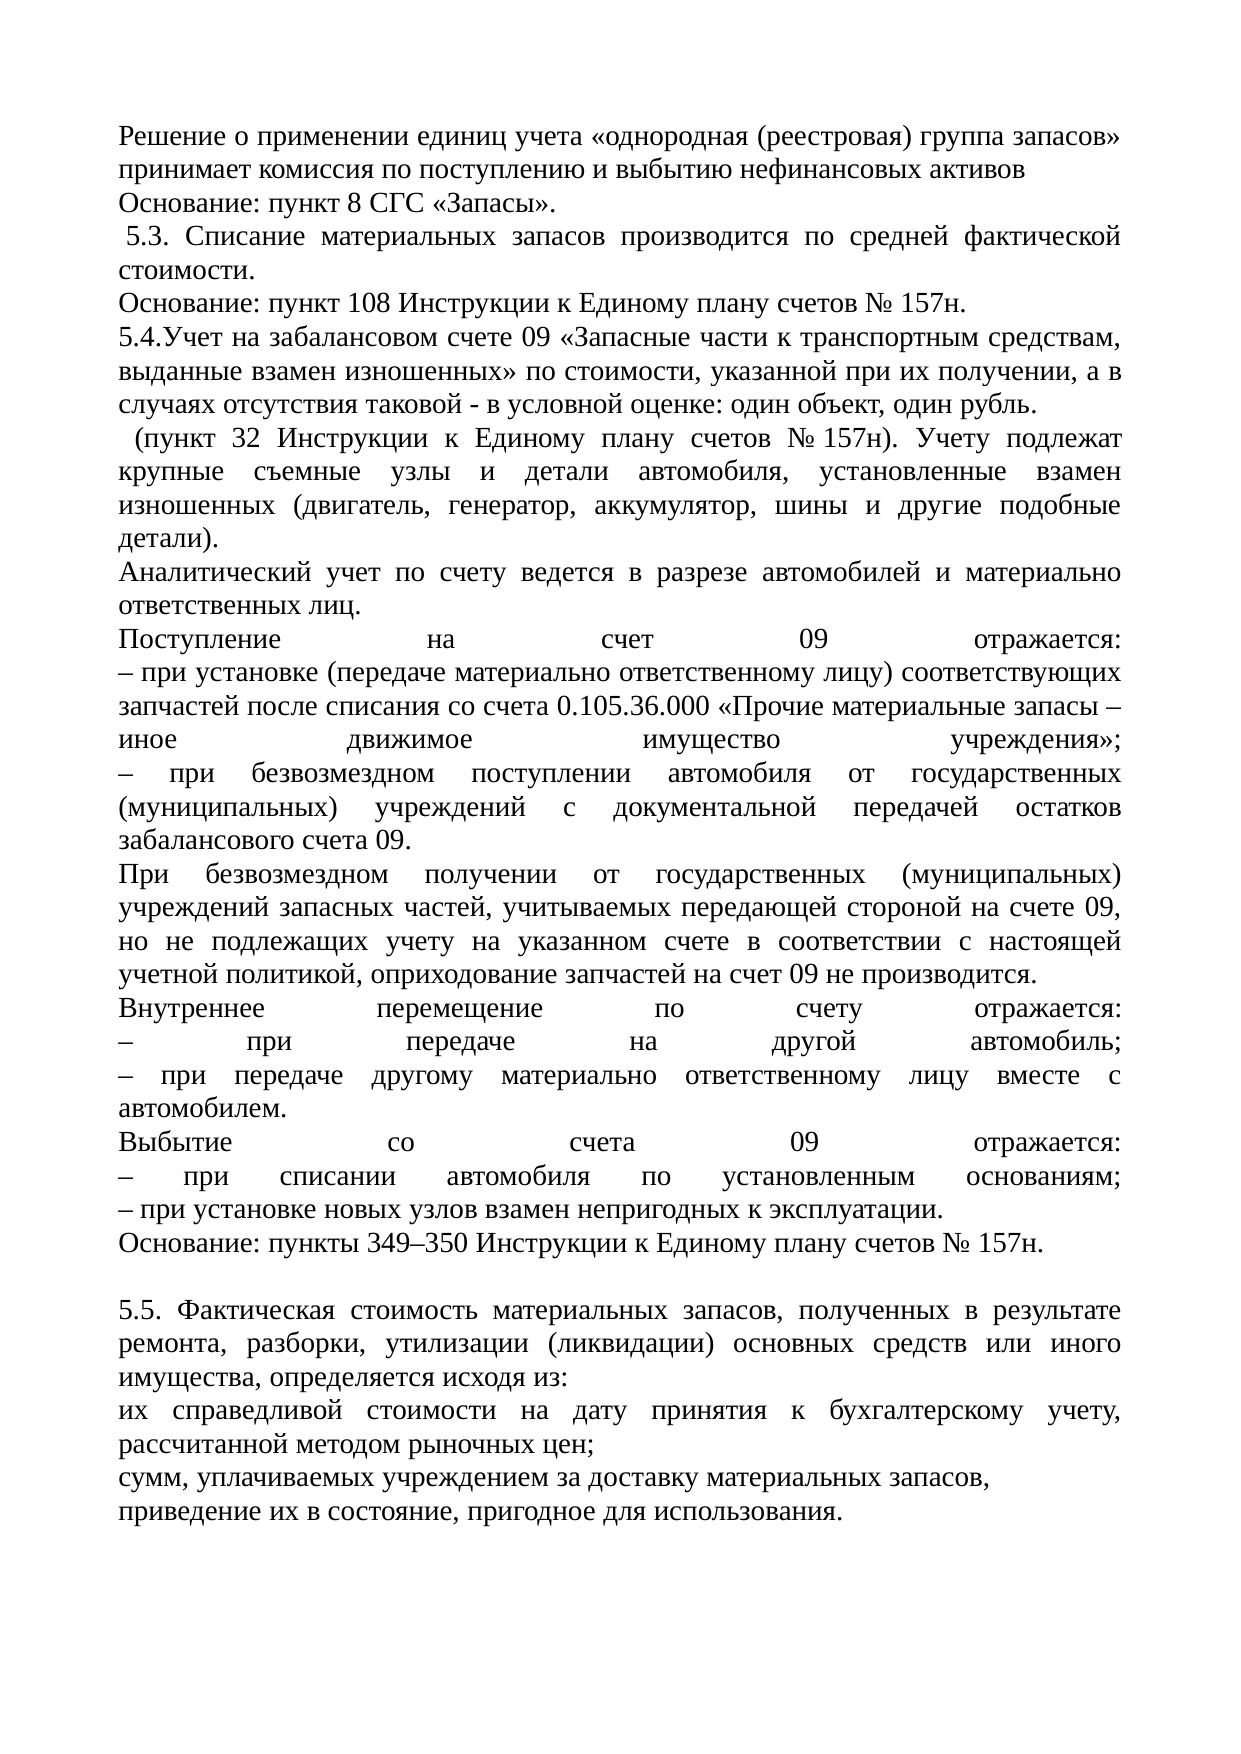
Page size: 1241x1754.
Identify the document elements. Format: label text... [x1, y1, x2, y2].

text 5.5. Фактическая стоимость материальных запасов, полученных в результате ремонта, разборки, утилизации (ликвидации) основных средств или иного имущества, определяется исходя из: [118, 1292, 1122, 1393]
text При безвозмездном получении от государственных (муниципальных) учреждений запасных частей, учитываемых передающей стороной на счете 09, но не подлежащих учету на указанном счете в соответствии с настоящей учетной политикой, оприходование запчастей на счет 09 не производится. [118, 856, 1122, 990]
text Основание: пункт 8 СГС «Запасы». [118, 185, 1122, 219]
text Поступление на счет 09 отражается: – при установке (передаче материально ответственному лицу) соответствующих запчастей после списания со счета 0.105.36.000 «Прочие материальные запасы – иное движимое имущество учреждения»; – при безвозмездном поступлении автомобиля от государственных (муниципальных) учреждений с документальной передачей остатков забалансового счета 09. [118, 621, 1122, 856]
list сумм, уплачиваемых учреждением за доставку материальных запасов, приведение их в состояние, пригодное для использования. [118, 1460, 1103, 1527]
text 5.3. Списание материальных запасов производится по средней фактической стоимости. Основание: пункт 108 Инструкции к Единому плану счетов № 157н. [118, 219, 1122, 319]
text Решение о применении единиц учета «однородная (реестровая) группа запасов» принимает комиссия по поступлению и выбытию нефинансовых активов [118, 118, 1122, 185]
text (пункт 32 Инструкции к Единому плану счетов № 157н). Учету подлежат крупные съемные узлы и детали автомобиля, установленные взамен изношенных (двигатель, генератор, аккумулятор, шины и другие подобные детали). Аналитический учет по счету ведется в разрезе автомобилей и материально ответственных лиц. [118, 420, 1122, 621]
text Выбытие со счета 09 отражается: – при списании автомобиля по установленным основаниям; – при установке новых узлов взамен непригодных к эксплуатации. [118, 1124, 1122, 1225]
text Основание: пункты 349–350 Инструкции к Единому плану счетов № 157н. [118, 1225, 1122, 1258]
text их справедливой стоимости на дату принятия к бухгалтерскому учету, рассчитанной методом рыночных цен; [118, 1393, 1122, 1460]
text Внутреннее перемещение по счету отражается: – при передаче на другой автомобиль; – при передаче другому материально ответственному лицу вместе с автомобилем. [118, 990, 1122, 1124]
text 5.4.Учет на забалансовом счете 09 «Запасные части к транспортным средствам, выданные взамен изношенных» по стоимости, указанной при их получении, а в случаях отсутствия таковой - в условной оценке: один объект, один рубль. [118, 319, 1122, 420]
